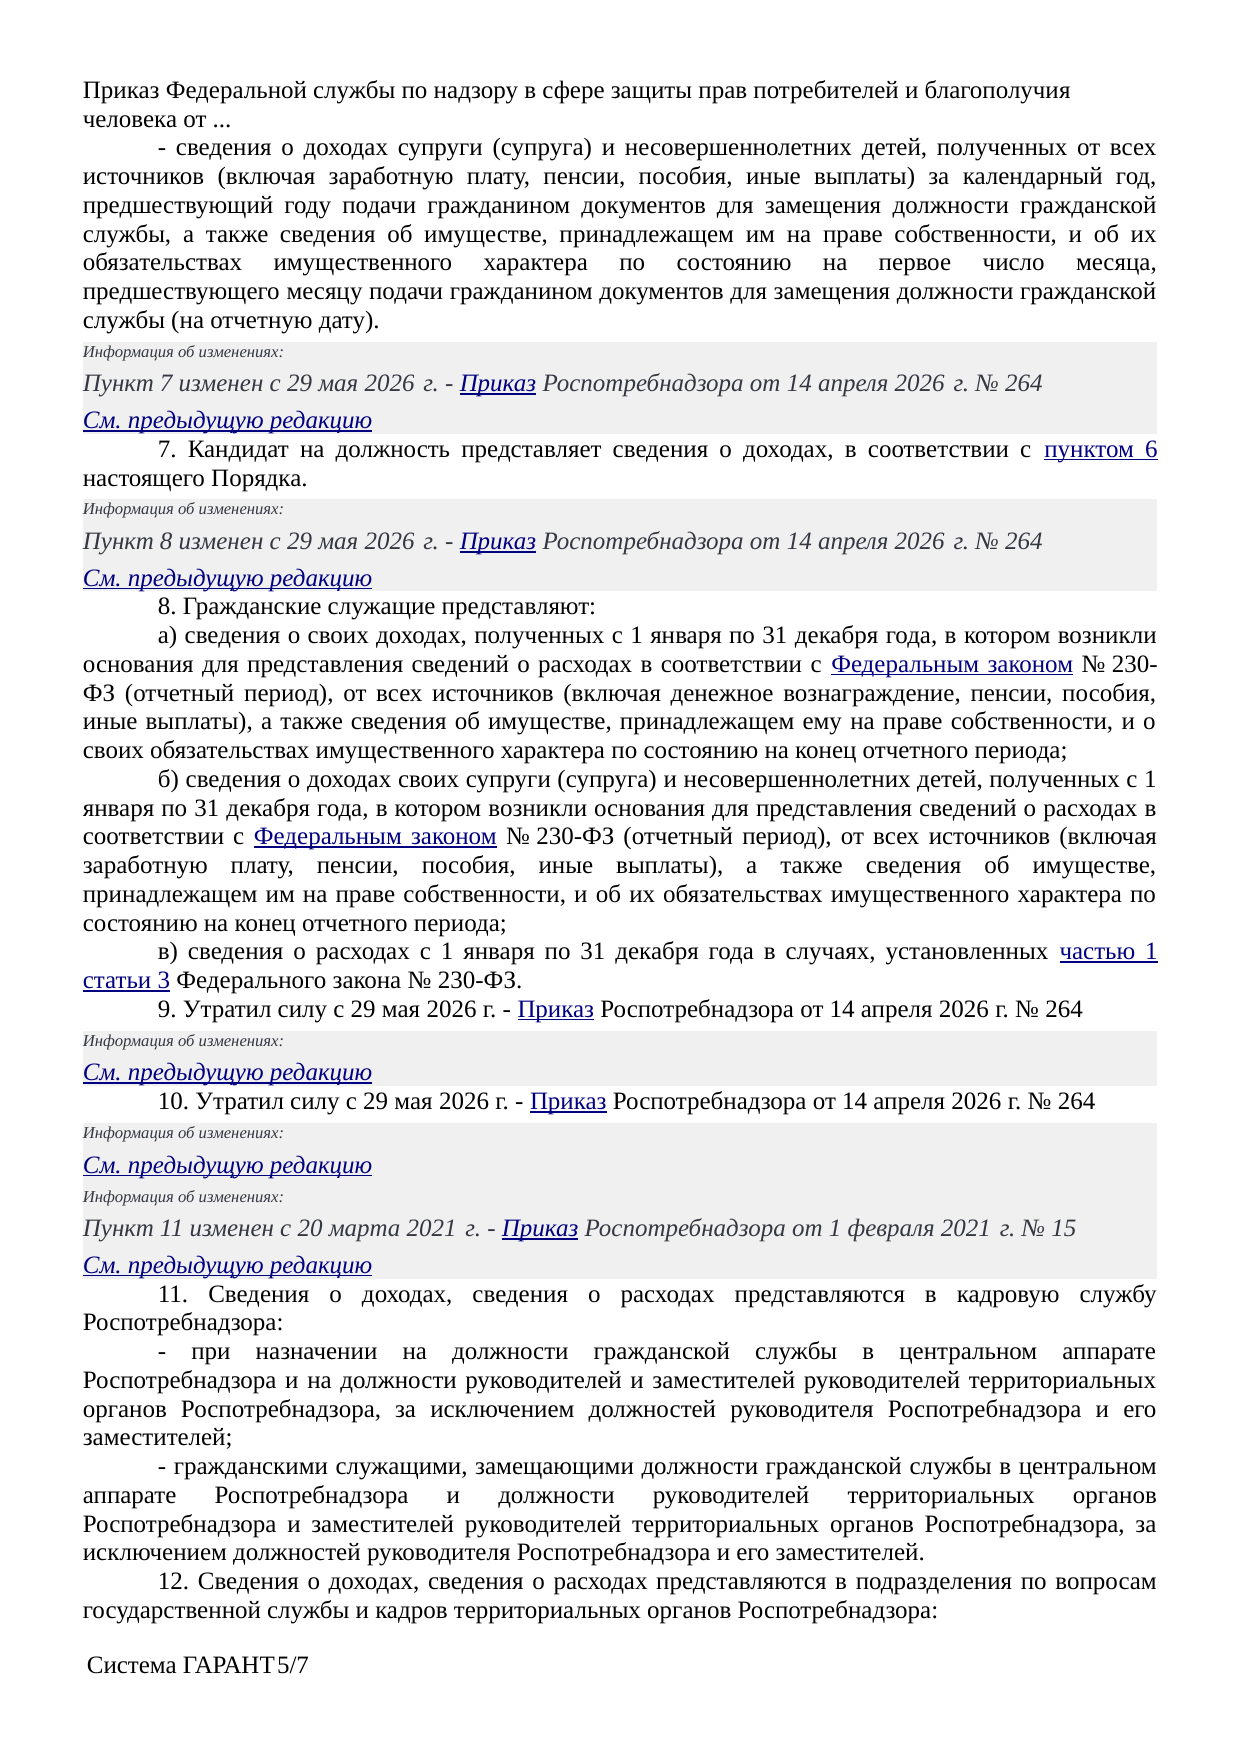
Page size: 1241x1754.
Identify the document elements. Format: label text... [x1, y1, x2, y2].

text 12. Сведения о доходах, сведения о расходах представляются в подразделения по вопросам государственной службы и кадров территориальных органов Роспотребнадзора: [83, 1566, 1157, 1624]
text - сведения о доходах супруги (супруга) и несовершеннолетних детей, полученных от всех источников (включая заработную плату, пенсии, пособия, иные выплаты) за календарный год, предшествующий году подачи гражданином документов для замещения должности гражданской службы, а также сведения об имуществе, принадлежащем им на праве собственности, и об их обязательствах имущественного характера по состоянию на первое число месяца, предшествующего месяцу подачи гражданином документов для замещения должности гражданской службы (на отчетную дату). [83, 132, 1157, 334]
text а) сведения о своих доходах, полученных с 1 января по 31 декабря года, в котором возникли основания для представления сведений о расходах в соответствии с Федеральным законом № 230-ФЗ (отчетный период), от всех источников (включая денежное вознаграждение, пенсии, пособия, иные выплаты), а также сведения об имуществе, принадлежащем ему на праве собственности, и о своих обязательствах имущественного характера по состоянию на конец отчетного периода; [83, 620, 1157, 764]
text - гражданскими служащими, замещающими должности гражданской службы в центральном аппарате Роспотребнадзора и должности руководителей территориальных органов Роспотребнадзора и заместителей руководителей территориальных органов Роспотребнадзора, за исключением должностей руководителя Роспотребнадзора и его заместителей. [83, 1451, 1157, 1566]
text - при назначении на должности гражданской службы в центральном аппарате Роспотребнадзора и на должности руководителей и заместителей руководителей территориальных органов Роспотребнадзора, за исключением должностей руководителя Роспотребнадзора и его заместителей; [83, 1336, 1157, 1451]
text 8. Гражданские служащие представляют: [83, 591, 1157, 620]
text См. предыдущую редакцию [374, 1150, 1157, 1178]
text См. предыдущую редакцию [83, 1057, 1157, 1086]
text См. предыдущую редакцию [374, 563, 1157, 591]
text Информация об изменениях: [286, 1123, 1157, 1142]
text 7. Кандидат на должность представляет сведения о доходах, в соответствии с пунктом 6 настоящего Порядка. [83, 434, 1157, 491]
text Пункт 11 изменен с 20 марта 2021 г. - Приказ Роспотребнадзора от 1 февраля 2021 г. № 15 [1079, 1213, 1157, 1242]
text См. предыдущую редакцию [374, 1250, 1157, 1279]
text Информация об изменениях: [286, 499, 1157, 518]
text 10. Утратил силу с 29 мая 2026 г. - Приказ Роспотребнадзора от 14 апреля 2026 г. № 264 [83, 1086, 1157, 1115]
text Информация об изменениях: [286, 1186, 1157, 1206]
text б) сведения о доходах своих супруги (супруга) и несовершеннолетних детей, полученных с 1 января по 31 декабря года, в котором возникли основания для представления сведений о расходах в соответствии с Федеральным законом № 230-ФЗ (отчетный период), от всех источников (включая заработную плату, пенсии, пособия, иные выплаты), а также сведения об имуществе, принадлежащем им на праве собственности, и об их обязательствах имущественного характера по состоянию на конец отчетного периода; [83, 764, 1157, 936]
text Информация об изменениях: [286, 1031, 1157, 1050]
text См. предыдущую редакцию [374, 405, 1157, 434]
text в) сведения о расходах с 1 января по 31 декабря года в случаях, установленных частью 1 статьи 3 Федерального закона № 230-ФЗ. [83, 936, 1157, 994]
text Информация об изменениях: [286, 342, 1157, 361]
text 11. Сведения о доходах, сведения о расходах представляются в кадровую службу Роспотребнадзора: [83, 1279, 1157, 1336]
text Пункт 7 изменен с 29 мая 2026 г. - Приказ Роспотребнадзора от 14 апреля 2026 г. № 264 [83, 368, 1157, 397]
text 9. Утратил силу с 29 мая 2026 г. - Приказ Роспотребнадзора от 14 апреля 2026 г. № 264 [83, 994, 1157, 1023]
text Пункт 8 изменен с 29 мая 2026 г. - Приказ Роспотребнадзора от 14 апреля 2026 г. № 264 [1045, 526, 1157, 555]
